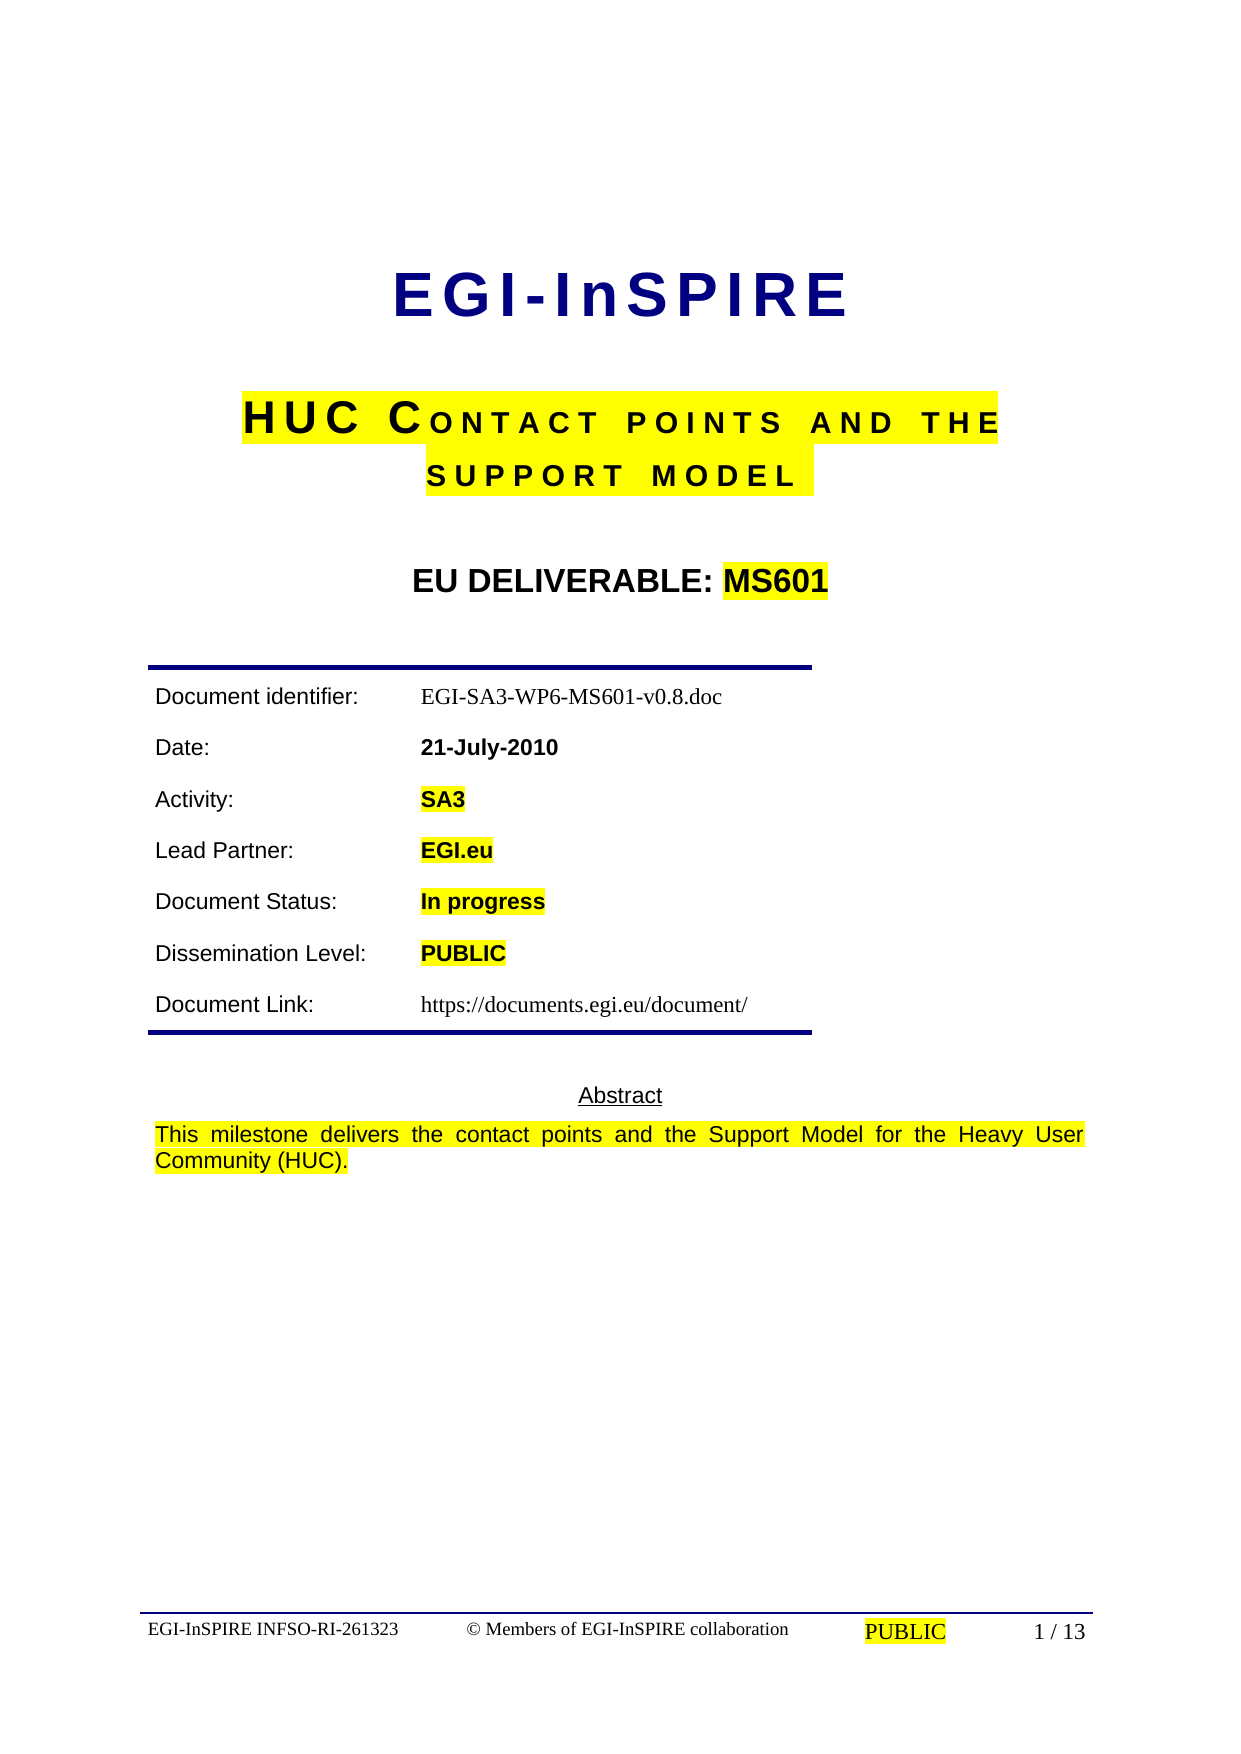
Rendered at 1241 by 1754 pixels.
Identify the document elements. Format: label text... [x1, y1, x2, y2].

text EGI-InSPIRE [148, 258, 1093, 330]
table_header Abstract This milestone delivers the contact points and the Support Model for the Heavy User Community (HUC). [148, 1070, 1093, 1178]
table_cell https://documents.egi.eu/document/ [413, 979, 812, 1030]
title HUC Contact points and the support model [148, 391, 1093, 496]
table_cell EGI.eu [413, 825, 812, 876]
table_header EGI-SA3-WP6-MS601-v0.8.doc [413, 670, 812, 722]
text EU DELIVERABLE: MS601 [148, 562, 1093, 600]
table_cell PUBLIC [413, 927, 812, 978]
table_cell Document Status: [148, 876, 413, 927]
table_cell In progress [413, 876, 812, 927]
table_cell Dissemination Level: [148, 927, 413, 978]
table_cell Lead Partner: [148, 825, 413, 876]
table_cell SA3 [413, 773, 812, 824]
table_cell Activity: [148, 773, 413, 824]
table_cell 21-July-2010 [413, 722, 812, 773]
table_header Document identifier: [148, 670, 413, 722]
table_cell Date: [148, 722, 413, 773]
table_cell Document Link: [148, 979, 413, 1030]
